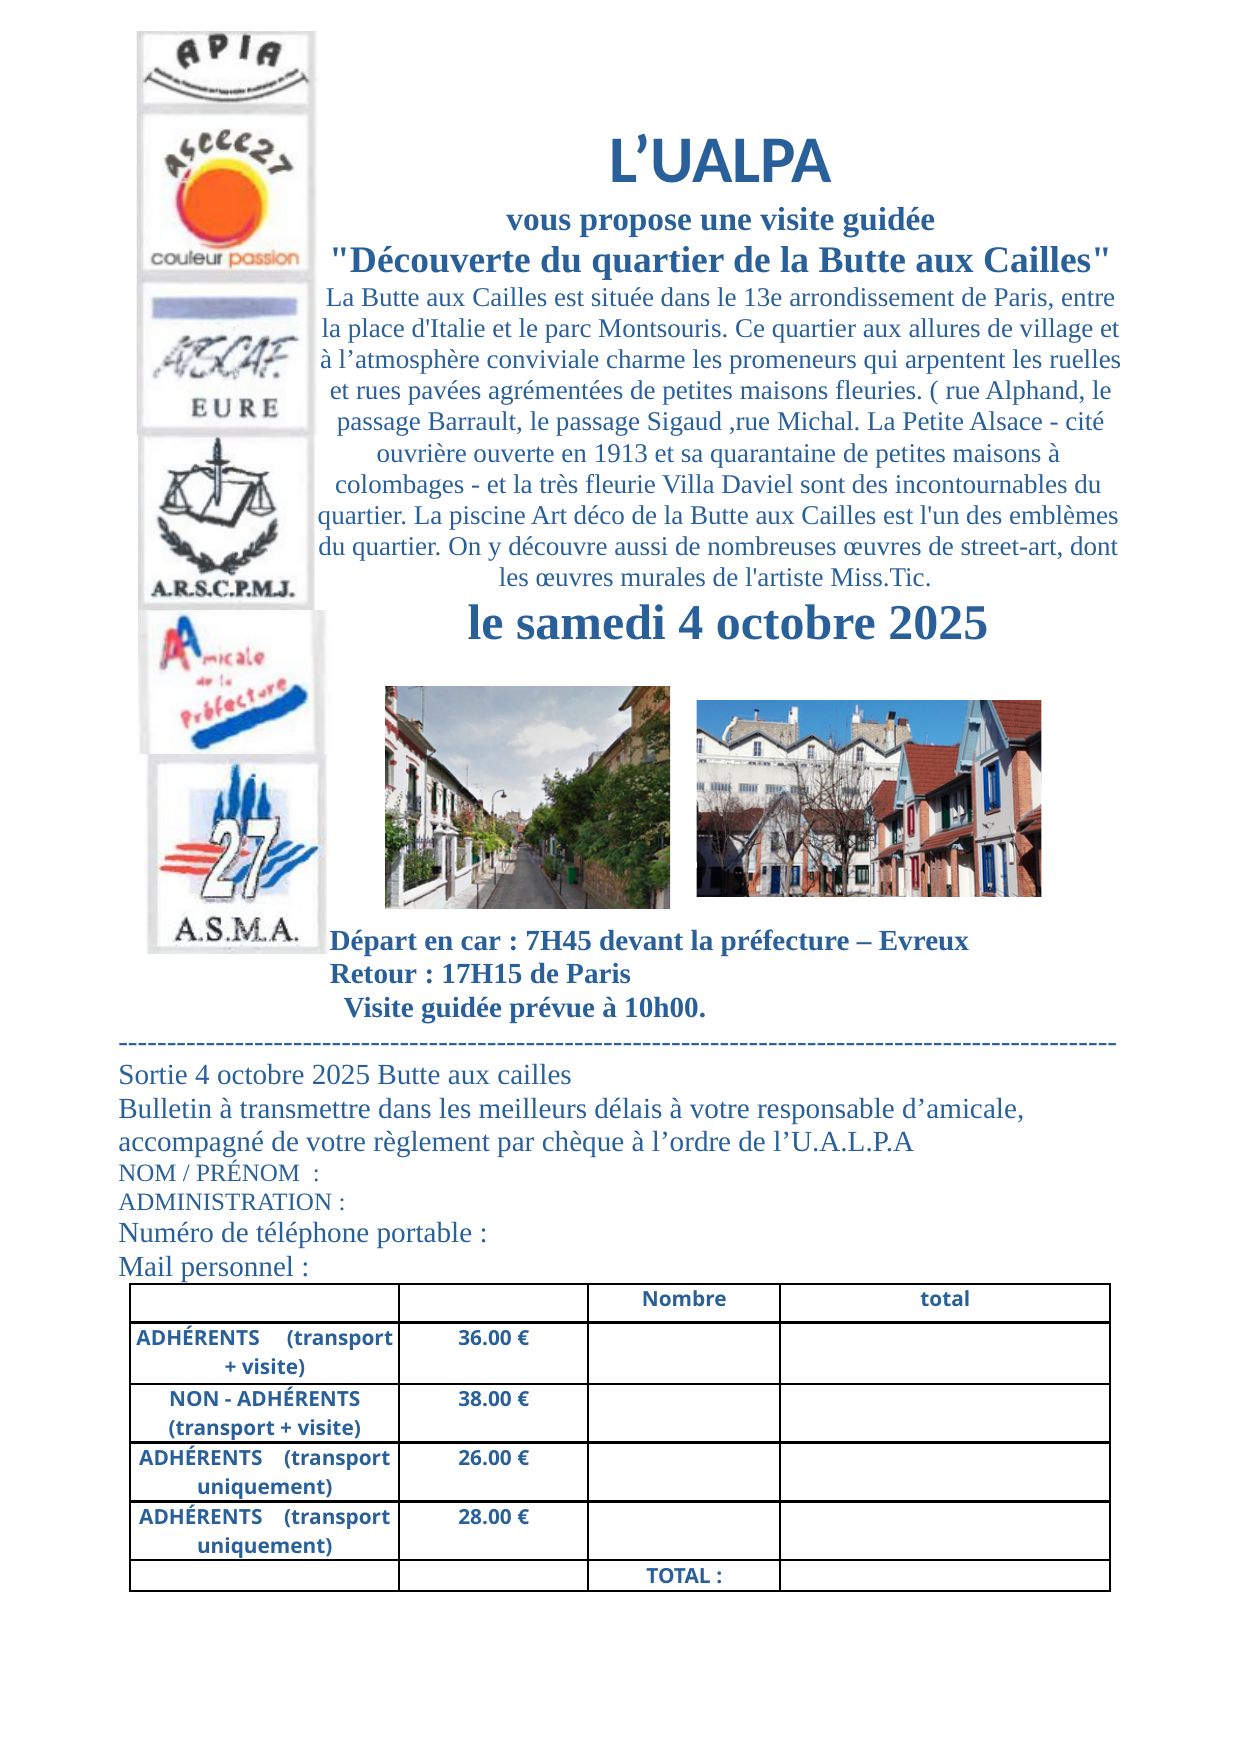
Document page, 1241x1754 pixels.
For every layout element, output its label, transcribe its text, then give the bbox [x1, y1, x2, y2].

table_cell [781, 1503, 1109, 1559]
table_cell ADHÉRENTS (transport uniquement) [131, 1444, 398, 1500]
table_cell [131, 1561, 398, 1590]
table_header Nombre [589, 1285, 779, 1321]
table_header [400, 1285, 587, 1321]
table_cell [589, 1444, 779, 1500]
table_cell [781, 1444, 1109, 1500]
text [118, 199, 136, 238]
text Sortie 4 octobre 2025 Butte aux cailles [118, 1057, 1122, 1091]
text [118, 118, 136, 199]
text Numéro de téléphone portable : [118, 1215, 1122, 1249]
table_cell 38,00 € [400, 1385, 587, 1441]
table_cell [781, 1324, 1109, 1382]
text [118, 592, 138, 650]
table_cell [589, 1324, 779, 1382]
picture [385, 686, 671, 909]
text Bulletin à transmettre dans les meilleurs délais à votre responsable d’amicale, accompagné de votre règlement par chèque à l’ordre de l’U.A.L.P.A [118, 1091, 1122, 1158]
table_cell TOTAL : [589, 1561, 779, 1590]
text ADMINISTRATION : [118, 1187, 1122, 1215]
table_cell 28,00 € [400, 1503, 587, 1559]
text La Butte aux Cailles est située dans le 13e arrondissement de Paris, entre la place d'Italie et le parc Montsouris. Ce quartier aux allures de village et à l’atmosphère conviviale charme les promeneurs qui arpentent les ruelles et rues pavées agrémentées de petites maisons fleuries. ( rue Alphand, le passage Barrault, le passage Sigaud ,rue Michal. La Petite Alsace - cité ouvrière ouverte en 1913 et sa quarantaine de petites maisons à colombages - et la très fleurie Villa Daviel sont des incontournables du quartier. La piscine Art déco de la Butte aux Cailles est l'un des emblèmes du quartier. On y découvre aussi de nombreuses œuvres de street-art, dont les œuvres murales de l'artiste Miss.Tic. [315, 281, 1122, 592]
text Départ en car : 7H45 devant la préfecture – Evreux [118, 856, 1122, 957]
text ------------------------------------------------------------------------------------------------------- [118, 1024, 1122, 1057]
text L’UALPA [320, 118, 1122, 199]
table_cell [589, 1385, 779, 1441]
table_header [131, 1285, 398, 1321]
text Mail personnel : [118, 1249, 1122, 1282]
text NOM / PRÉNOM : [118, 1158, 1122, 1187]
text vous propose une visite guidée [320, 199, 1122, 238]
text "Découverte du quartier de la Butte aux Cailles" [320, 238, 1122, 281]
table_cell [781, 1561, 1109, 1590]
table_cell [781, 1385, 1109, 1441]
table_cell 36,00 € [400, 1324, 587, 1382]
table_cell [589, 1503, 779, 1559]
table_cell ADHÉRENTS (transport + visite) [131, 1324, 398, 1382]
picture [136, 31, 334, 954]
table_cell 26,00 € [400, 1444, 587, 1500]
picture [696, 700, 1042, 897]
text Visite guidée prévue à 10h00. [118, 990, 1122, 1024]
text Retour : 17H15 de Paris [118, 957, 1122, 990]
table_cell ADHÉRENTS (transport uniquement) [131, 1503, 398, 1559]
table_cell [400, 1561, 587, 1590]
table_cell NON - ADHÉRENTS (transport + visite) [131, 1385, 398, 1441]
table_header total [781, 1285, 1109, 1321]
text le samedi 4 octobre 2025 [315, 592, 1122, 650]
